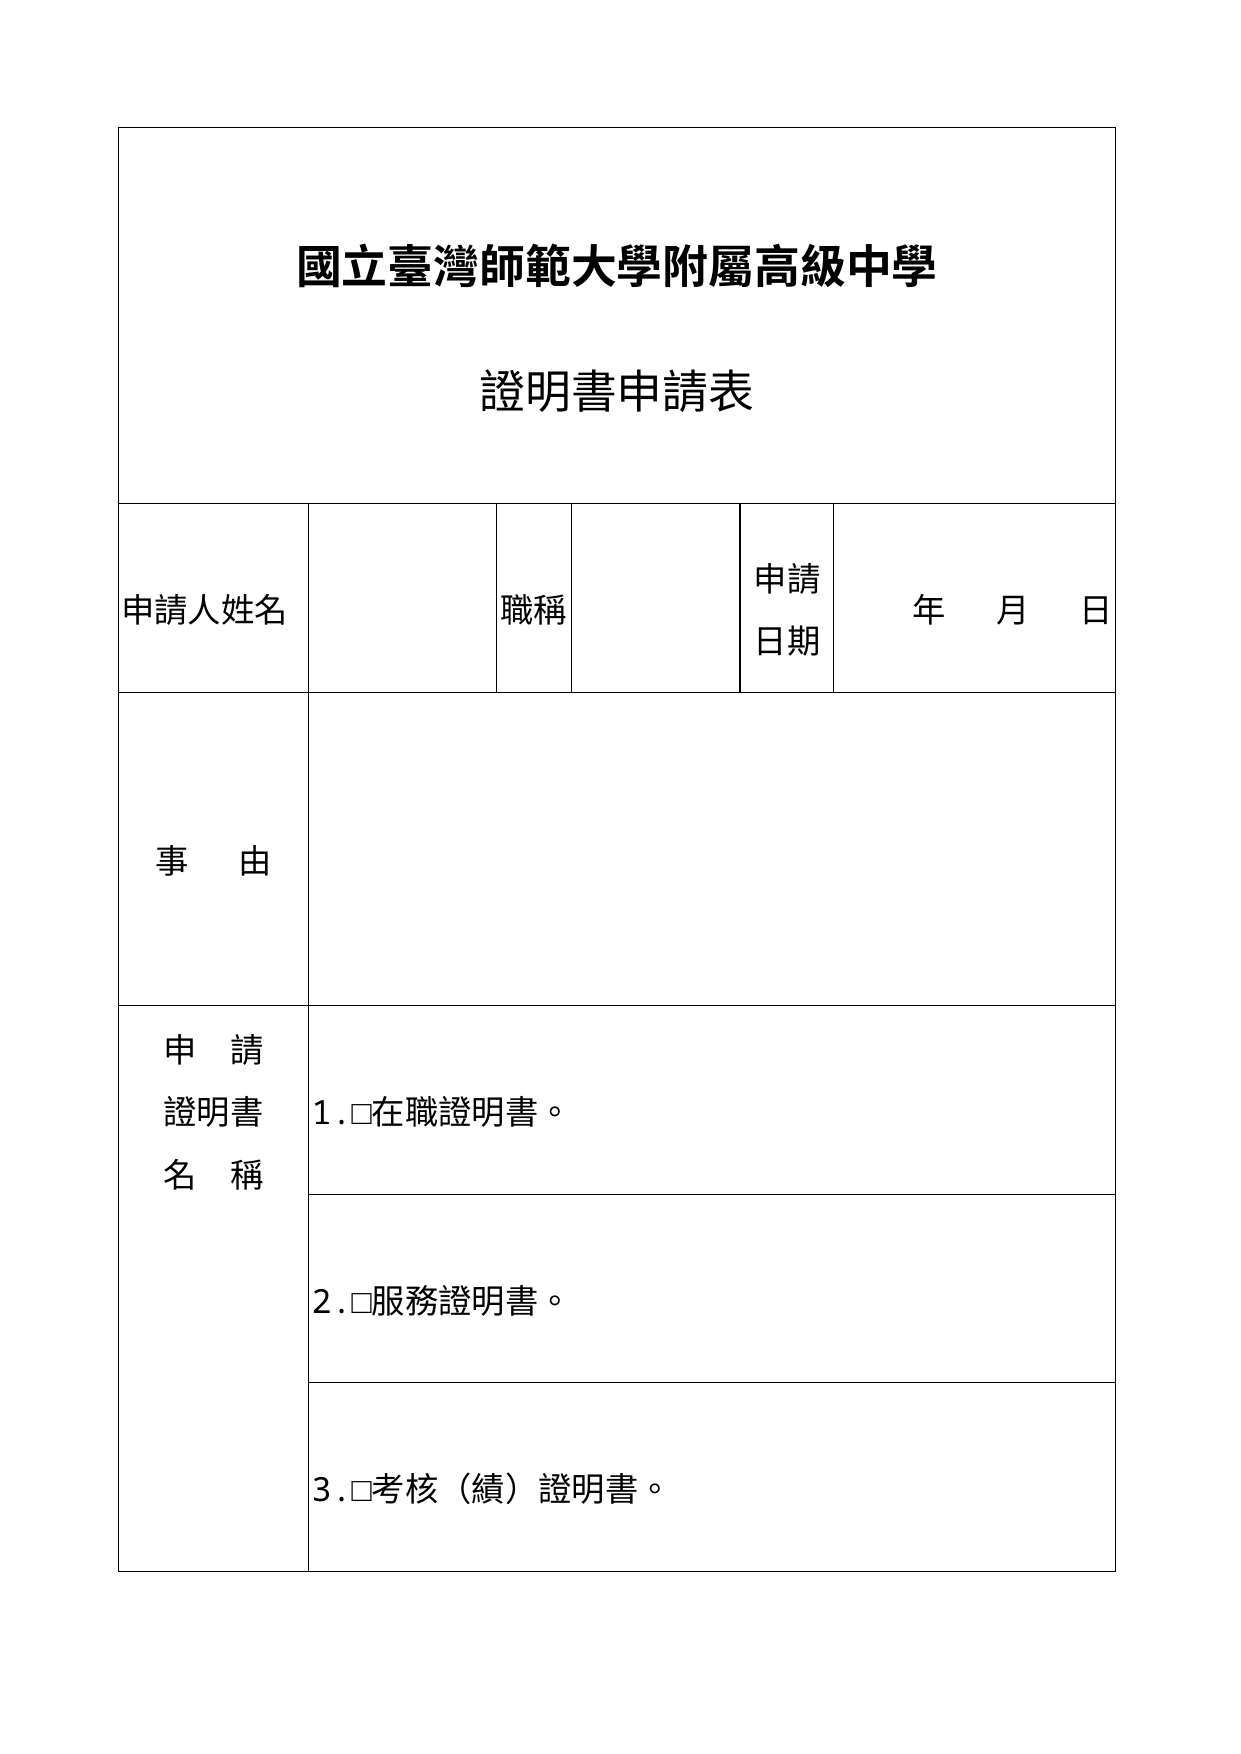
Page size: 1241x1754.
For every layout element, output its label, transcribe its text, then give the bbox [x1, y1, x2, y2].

table_header 國立臺灣師範大學附屬高級中學 證明書申請表 [119, 128, 1115, 503]
table_cell 1.□在職證明書。 [309, 1006, 1115, 1194]
table_cell 申請日期 [741, 504, 833, 692]
table_cell 年 月 日 [834, 504, 1115, 692]
table_cell [309, 693, 1115, 1005]
table_cell 2.□服務證明書。 [309, 1195, 1115, 1382]
table_cell [572, 504, 739, 692]
table_cell 職稱 [497, 504, 571, 692]
table_cell [309, 504, 496, 692]
table_cell 申請人姓名 [119, 504, 308, 692]
table_cell 3.□考核（績）證明書。 [309, 1383, 1115, 1571]
table_cell 申 請 證明書 名 稱 [119, 1006, 308, 1571]
table_cell 事 由 [119, 693, 308, 1005]
